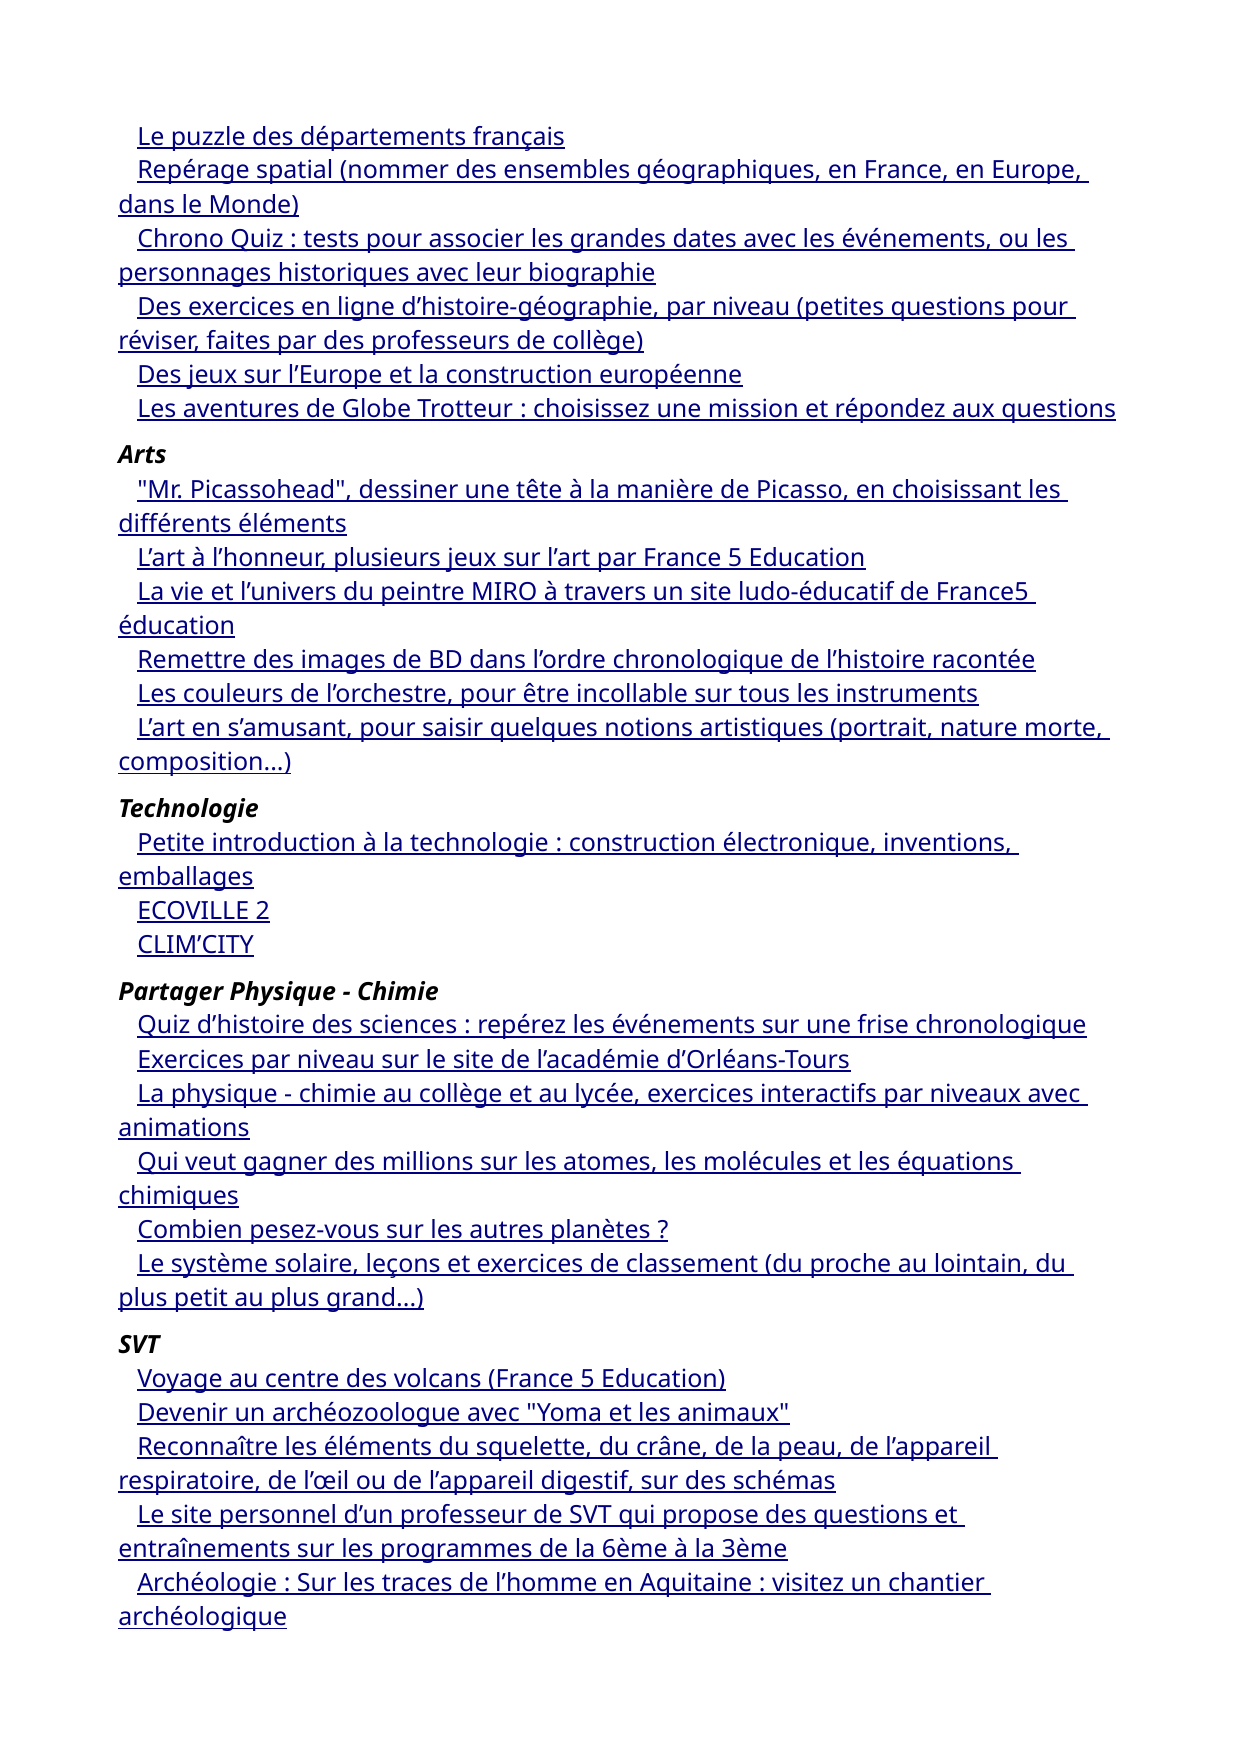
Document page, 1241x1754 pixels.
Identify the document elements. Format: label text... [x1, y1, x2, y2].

text Technologie Petite introduction à la technologie : construction électronique, inventions, emballages ECOVILLE 2 CLIM’CITY [118, 790, 1122, 961]
text Partager Physique - Chimie Quiz d’histoire des sciences : repérez les événements sur une frise chronologique Exercices par niveau sur le site de l’académie d’Orléans-Tours La physique - chimie au collège et au lycée, exercices interactifs par niveaux avec animations Qui veut gagner des millions sur les atomes, les molécules et les équations chimiques Combien pesez-vous sur les autres planètes ? Le système solaire, leçons et exercices de classement (du proche au lointain, du plus petit au plus grand...) [118, 973, 1122, 1314]
text SVT Voyage au centre des volcans (France 5 Education) Devenir un archéozoologue avec "Yoma et les animaux" Reconnaître les éléments du squelette, du crâne, de la peau, de l’appareil respiratoire, de l’œil ou de l’appareil digestif, sur des schémas Le site personnel d’un professeur de SVT qui propose des questions et entraînements sur les programmes de la 6ème à la 3ème Archéologie : Sur les traces de l’homme en Aquitaine : visitez un chantier archéologique [118, 1326, 1122, 1633]
text Le puzzle des départements français Repérage spatial (nommer des ensembles géographiques, en France, en Europe, dans le Monde) Chrono Quiz : tests pour associer les grandes dates avec les événements, ou les personnages historiques avec leur biographie Des exercices en ligne d’histoire-géographie, par niveau (petites questions pour réviser, faites par des professeurs de collège) Des jeux sur l’Europe et la construction européenne Les aventures de Globe Trotteur : choisissez une mission et répondez aux questions [118, 118, 1122, 425]
text Arts "Mr. Picassohead", dessiner une tête à la manière de Picasso, en choisissant les différents éléments L’art à l’honneur, plusieurs jeux sur l’art par France 5 Education La vie et l’univers du peintre MIRO à travers un site ludo-éducatif de France5 éducation Remettre des images de BD dans l’ordre chronologique de l’histoire racontée Les couleurs de l’orchestre, pour être incollable sur tous les instruments L’art en s’amusant, pour saisir quelques notions artistiques (portrait, nature morte, composition...) [118, 437, 1122, 778]
